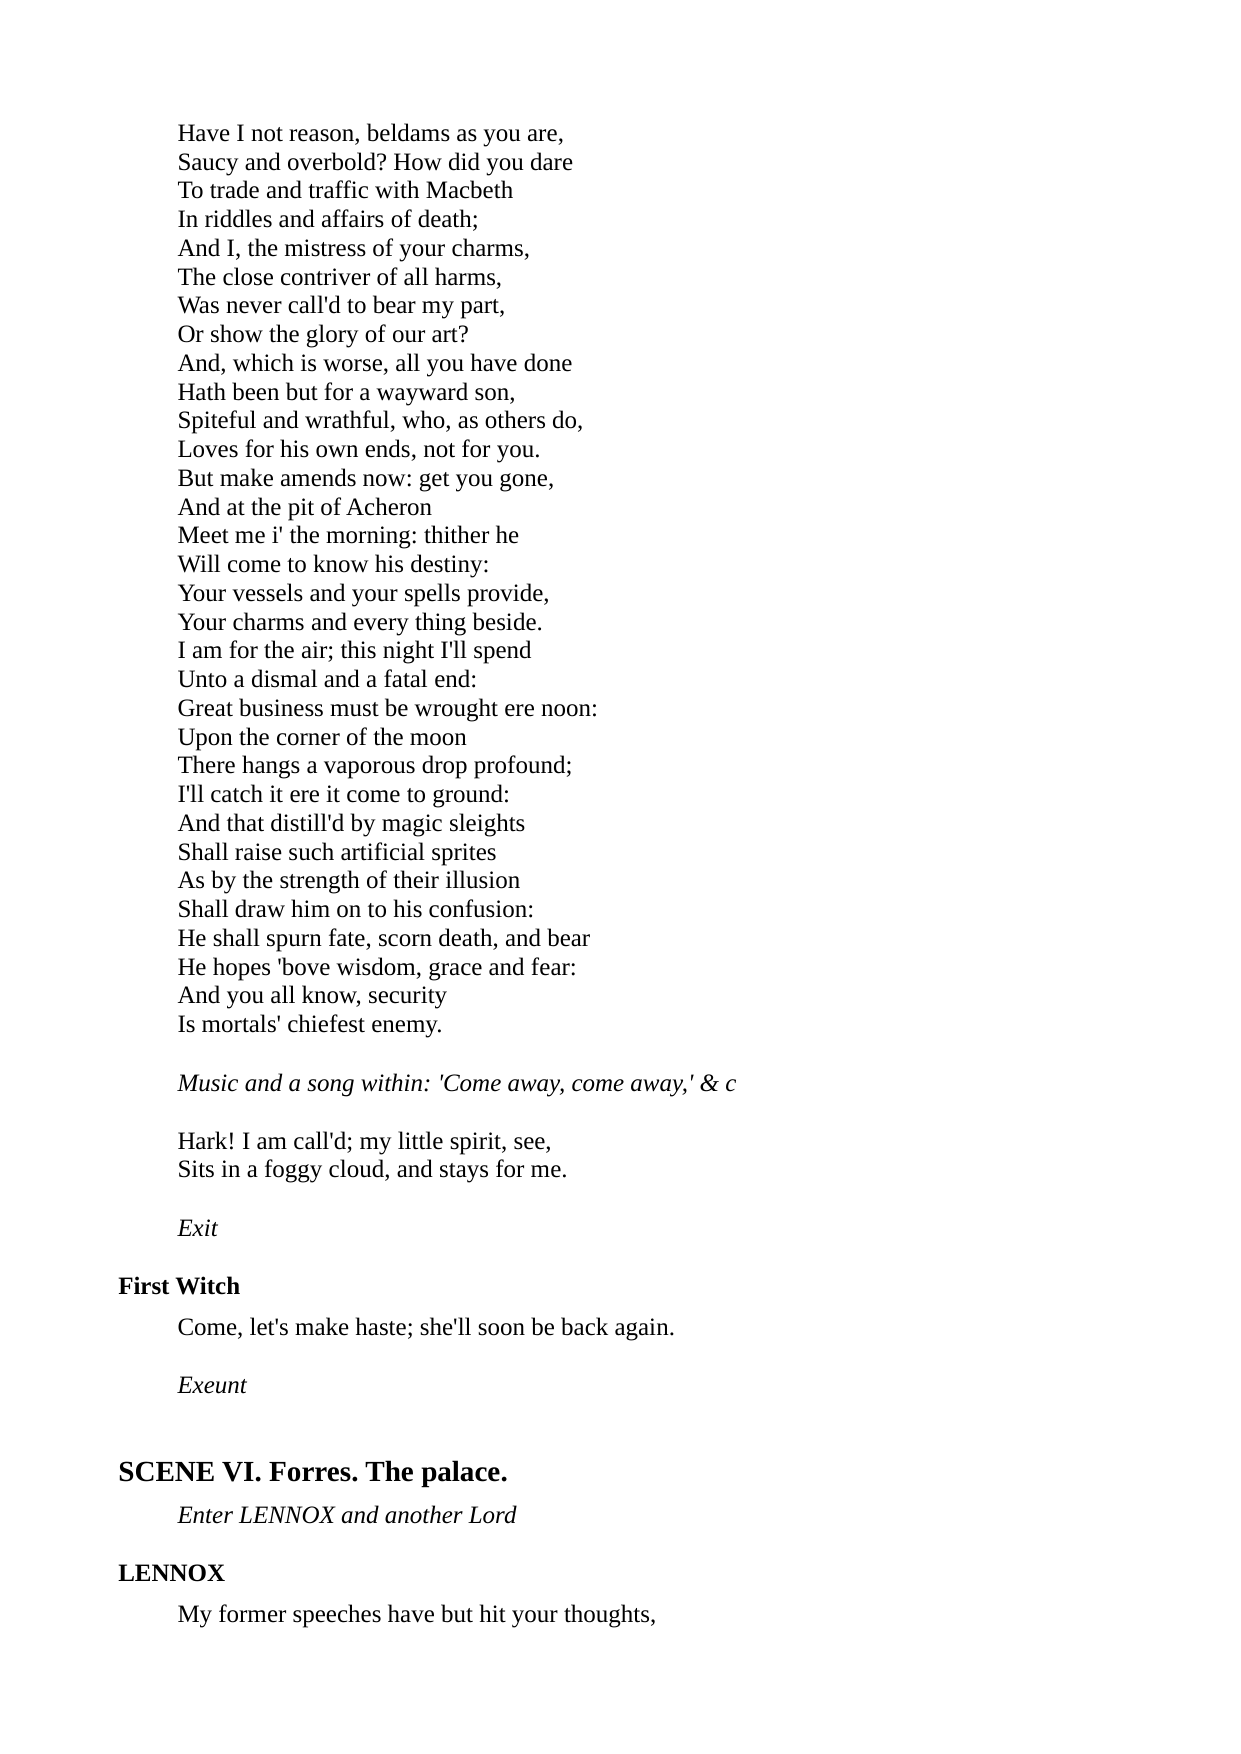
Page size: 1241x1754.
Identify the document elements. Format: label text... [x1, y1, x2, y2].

text LENNOX [118, 1558, 1122, 1587]
text Exeunt [177, 1371, 1063, 1399]
text First Witch [118, 1271, 1122, 1300]
text Have I not reason, beldams as you are, Saucy and overbold? How did you dare To trade and traffic with Macbeth In riddles and affairs of death; And I, the mistress of your charms, The close contriver of all harms, Was never call'd to bear my part, Or show the glory of our art? And, which is worse, all you have done Hath been but for a wayward son, Spiteful and wrathful, who, as others do, Loves for his own ends, not for you. But make amends now: get you gone, And at the pit of Acheron Meet me i' the morning: thither he Will come to know his destiny: Your vessels and your spells provide, Your charms and every thing beside. I am for the air; this night I'll spend Unto a dismal and a fatal end: Great business must be wrought ere noon: Upon the corner of the moon There hangs a vaporous drop profound; I'll catch it ere it come to ground: And that distill'd by magic sleights Shall raise such artificial sprites As by the strength of their illusion Shall draw him on to his confusion: He shall spurn fate, scorn death, and bear He hopes 'bove wisdom, grace and fear: And you all know, security Is mortals' chiefest enemy. [177, 118, 1063, 1038]
text Enter LENNOX and another Lord [177, 1500, 1063, 1528]
text My former speeches have but hit your thoughts, [177, 1599, 1063, 1628]
text Exit [177, 1213, 1063, 1242]
text Hark! I am call'd; my little spirit, see, Sits in a foggy cloud, and stays for me. [177, 1126, 1063, 1183]
text Music and a song within: 'Come away, come away,' & c [177, 1068, 1063, 1096]
text Come, let's make haste; she'll soon be back again. [177, 1312, 1063, 1341]
subtitle SCENE VI. Forres. The palace. [118, 1454, 1122, 1487]
